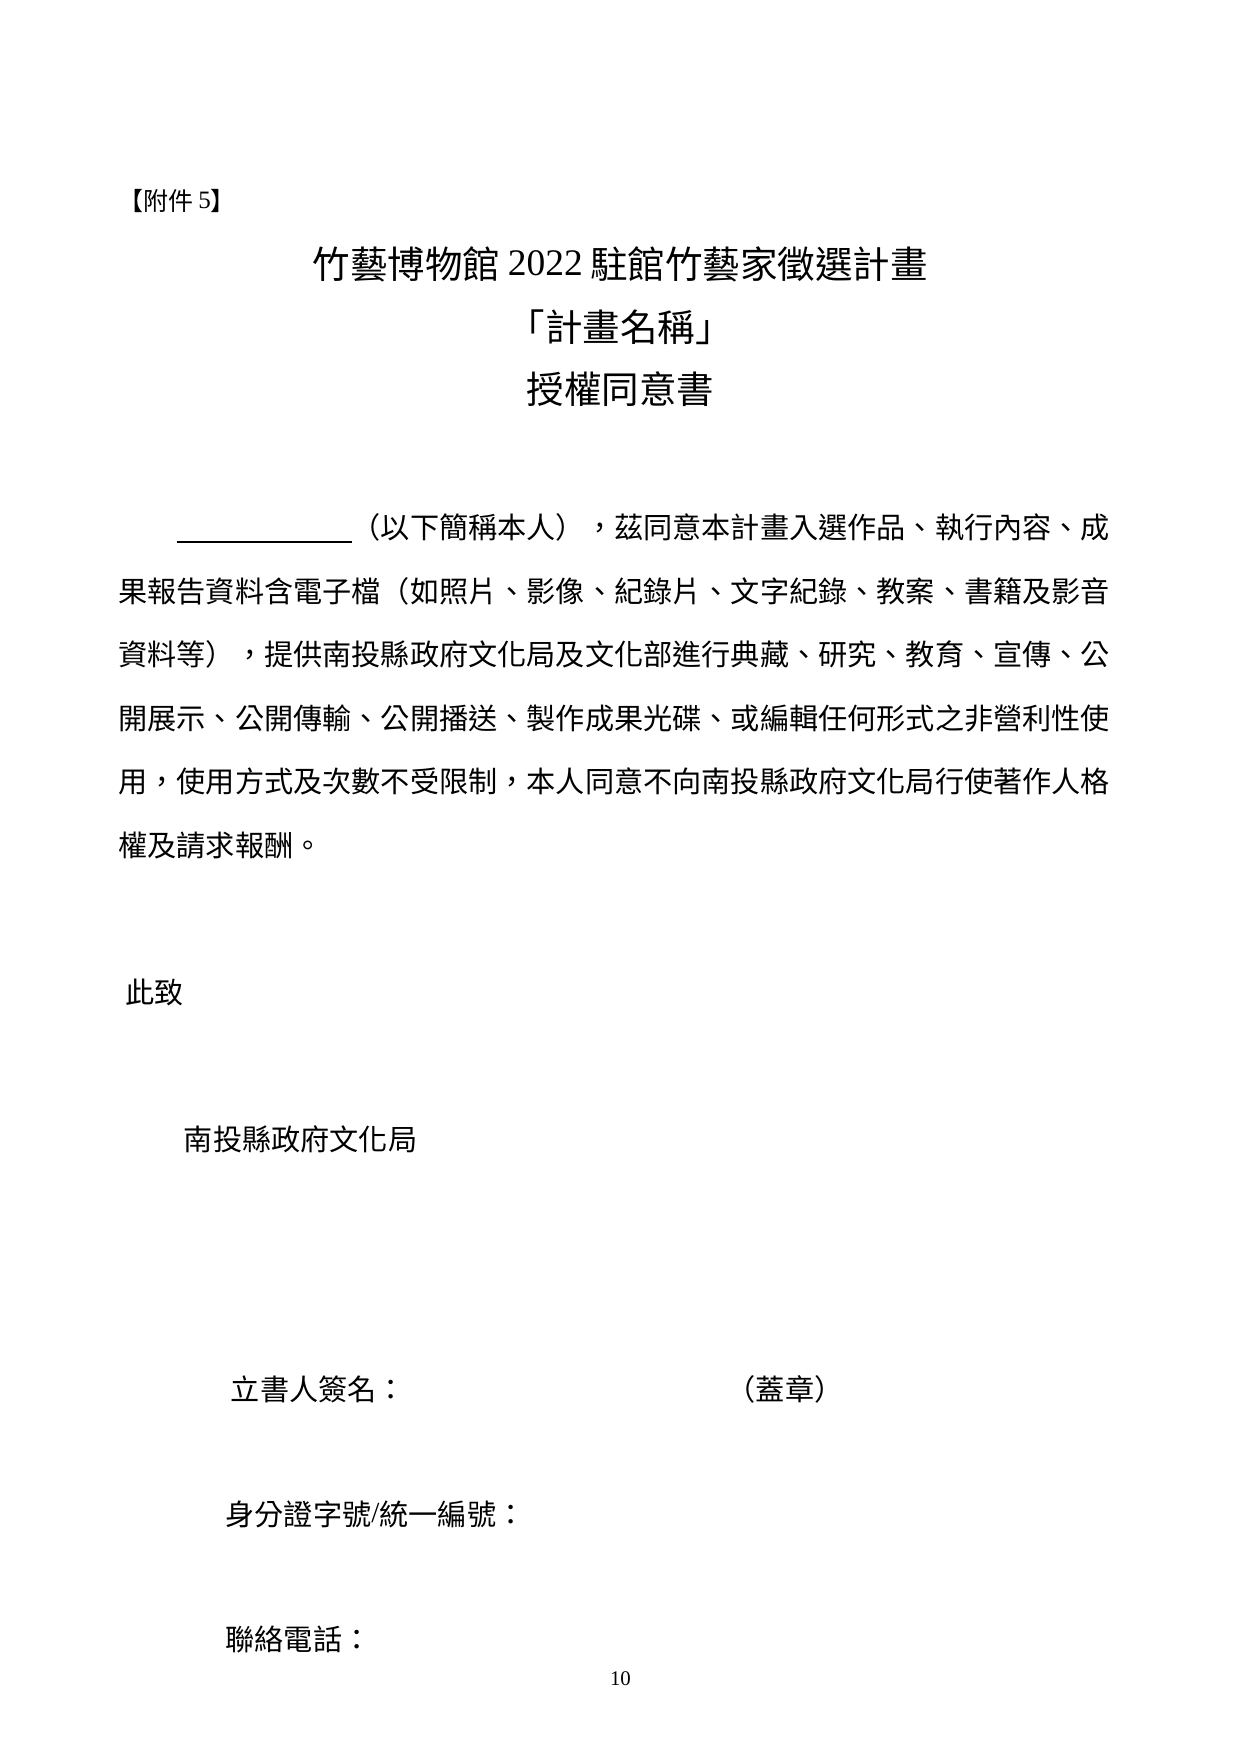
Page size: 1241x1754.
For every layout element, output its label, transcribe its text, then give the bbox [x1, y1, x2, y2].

text 竹藝博物館2022駐館竹藝家徵選計畫 [118, 221, 1122, 283]
text 立書人簽名： （蓋章） [143, 1346, 1122, 1408]
text 身分證字號/統一編號： [218, 1471, 1122, 1533]
text 【附件5】 [118, 158, 1122, 221]
text 授權同意書 [118, 346, 1122, 408]
text 聯絡電話： [218, 1596, 1122, 1658]
text 南投縣政府文化局 [118, 1096, 1122, 1283]
text （以下簡稱本人），茲同意本計畫入選作品、執行內容、成果報告資料含電子檔（如照片、影像、紀錄片、文字紀錄、教案、書籍及影音資料等），提供南投縣政府文化局及文化部進行典藏、研究、教育、宣傳、公開展示、公開傳輸、公開播送、製作成果光碟、或編輯任何形式之非營利性使用，使用方式及次數不受限制，本人同意不向南投縣政府文化局行使著作人格權及請求報酬。 此致 [118, 505, 1122, 1012]
text 「計畫名稱」 [118, 283, 1122, 346]
